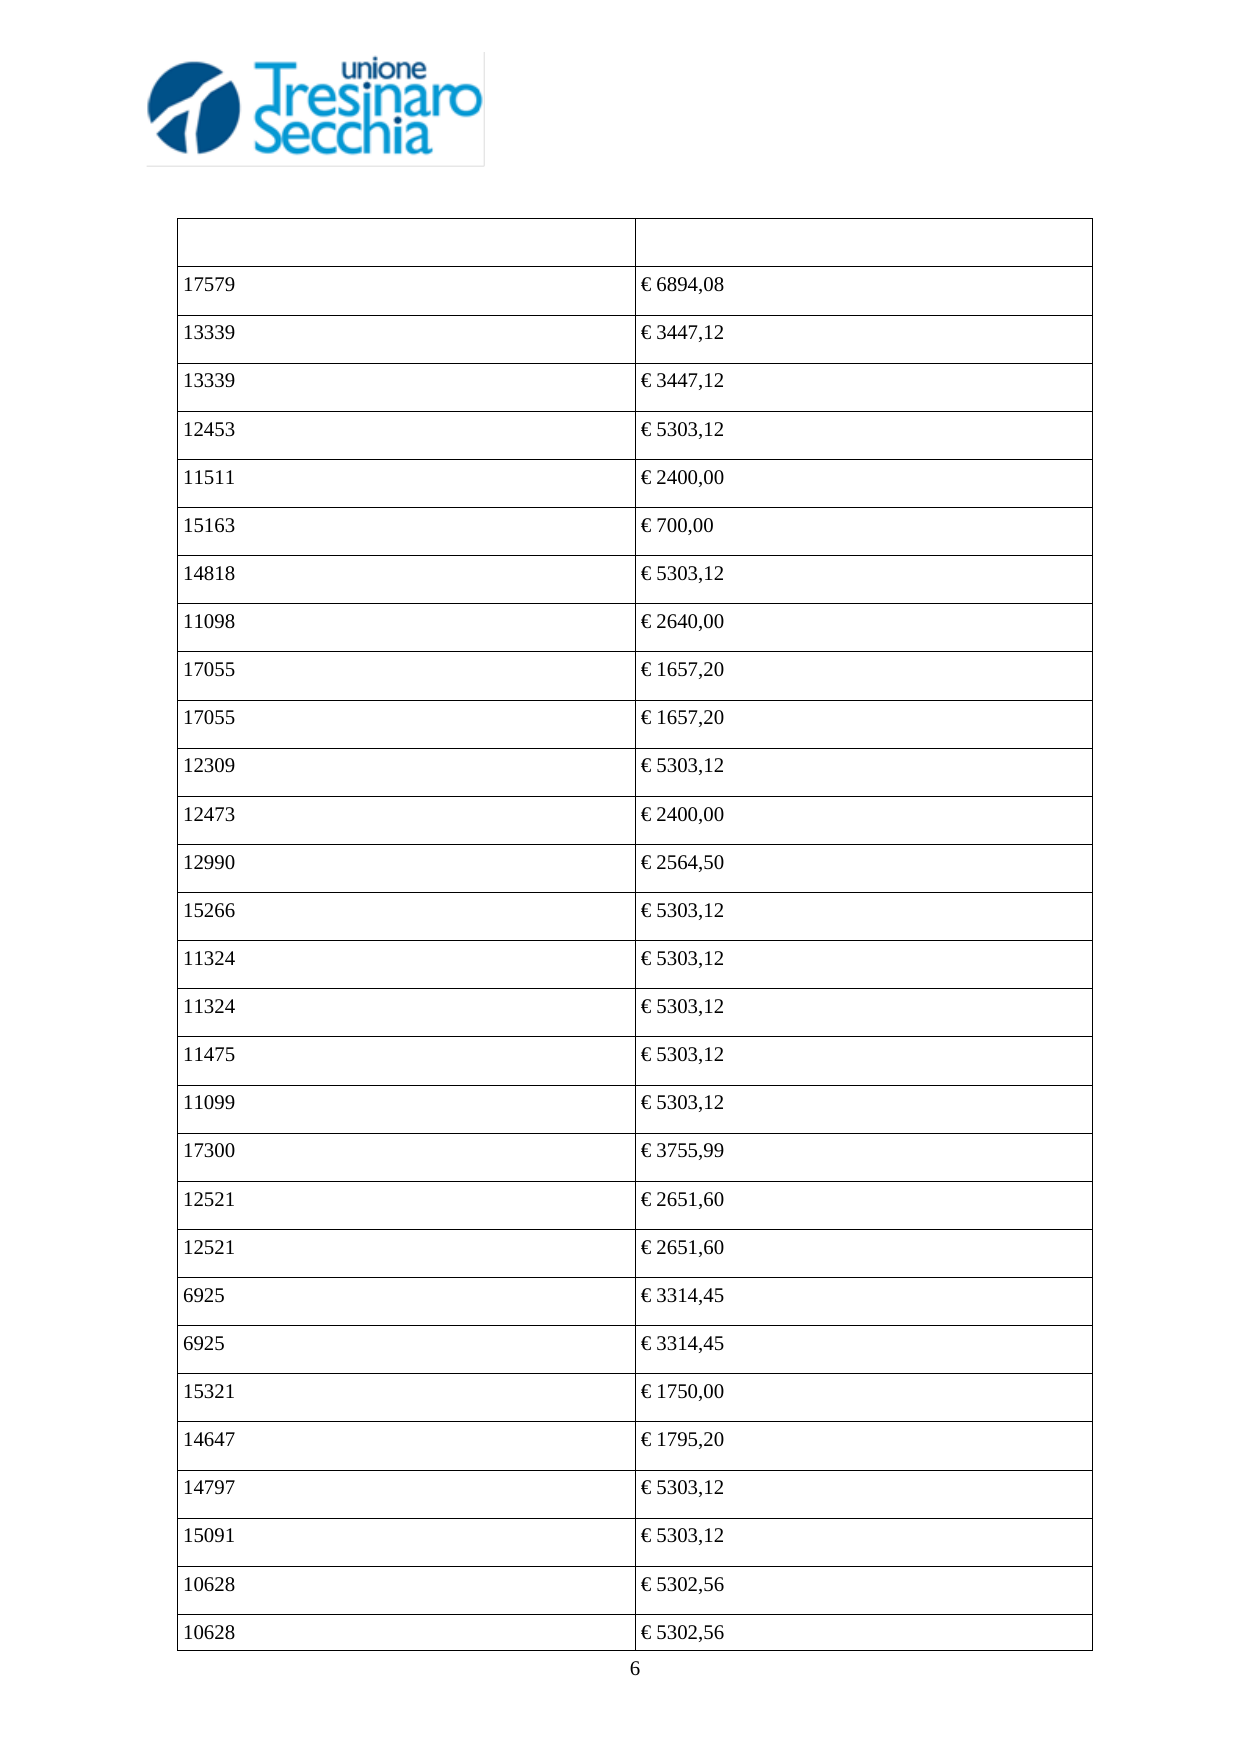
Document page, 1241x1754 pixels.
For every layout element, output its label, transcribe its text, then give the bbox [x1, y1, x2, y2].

table_cell 12521 [178, 1230, 635, 1277]
table_cell € 1657,20 [636, 652, 1092, 699]
table_cell € 2651,60 [636, 1182, 1092, 1229]
table_cell 12309 [178, 749, 635, 796]
table_cell 11511 [178, 460, 635, 507]
table_cell € 3314,45 [636, 1278, 1092, 1325]
table_cell 14647 [178, 1422, 635, 1469]
table_cell € 5303,12 [636, 893, 1092, 940]
table_cell 11475 [178, 1037, 635, 1084]
table_cell 15266 [178, 893, 635, 940]
table_cell € 5303,12 [636, 1037, 1092, 1084]
table_cell [178, 219, 635, 266]
table_cell € 700,00 [636, 508, 1092, 555]
table_cell € 6894,08 [636, 267, 1092, 314]
table_cell € 5302,56 [636, 1615, 1092, 1649]
table_cell € 3755,99 [636, 1134, 1092, 1181]
table_cell 12521 [178, 1182, 635, 1229]
table_cell € 5303,12 [636, 989, 1092, 1036]
table_cell € 2651,60 [636, 1230, 1092, 1277]
table_cell € 1750,00 [636, 1374, 1092, 1421]
table_cell € 2640,00 [636, 604, 1092, 651]
table_cell 17055 [178, 652, 635, 699]
table_cell 17300 [178, 1134, 635, 1181]
table_cell € 2564,50 [636, 845, 1092, 892]
table_cell € 5303,12 [636, 1519, 1092, 1566]
table_cell 15091 [178, 1519, 635, 1566]
table_cell € 3314,45 [636, 1326, 1092, 1373]
table_cell 17055 [178, 701, 635, 748]
table_cell 11324 [178, 989, 635, 1036]
table_cell 11324 [178, 941, 635, 988]
table_cell € 5303,12 [636, 556, 1092, 603]
table_cell € 3447,12 [636, 316, 1092, 363]
table_cell 15163 [178, 508, 635, 555]
table_cell 10628 [178, 1567, 635, 1614]
table_cell 15321 [178, 1374, 635, 1421]
table_cell 13339 [178, 316, 635, 363]
table_cell € 5303,12 [636, 1086, 1092, 1133]
table_cell 11098 [178, 604, 635, 651]
picture [146, 52, 486, 168]
table_cell € 5303,12 [636, 941, 1092, 988]
table_cell € 5303,12 [636, 749, 1092, 796]
table_cell 12990 [178, 845, 635, 892]
table_cell € 5303,12 [636, 1471, 1092, 1518]
table_cell € 2400,00 [636, 797, 1092, 844]
table_cell € 1795,20 [636, 1422, 1092, 1469]
table_cell 14818 [178, 556, 635, 603]
table_cell 17579 [178, 267, 635, 314]
table_cell 12473 [178, 797, 635, 844]
table_cell € 5303,12 [636, 412, 1092, 459]
table_cell 11099 [178, 1086, 635, 1133]
table_cell 10628 [178, 1615, 635, 1649]
table_cell € 2400,00 [636, 460, 1092, 507]
table_cell 6925 [178, 1326, 635, 1373]
table_cell € 5302,56 [636, 1567, 1092, 1614]
table_cell [636, 219, 1092, 266]
table_cell 6925 [178, 1278, 635, 1325]
table_cell € 3447,12 [636, 364, 1092, 411]
table_cell 12453 [178, 412, 635, 459]
table_cell 13339 [178, 364, 635, 411]
table_cell € 1657,20 [636, 701, 1092, 748]
table_cell 14797 [178, 1471, 635, 1518]
